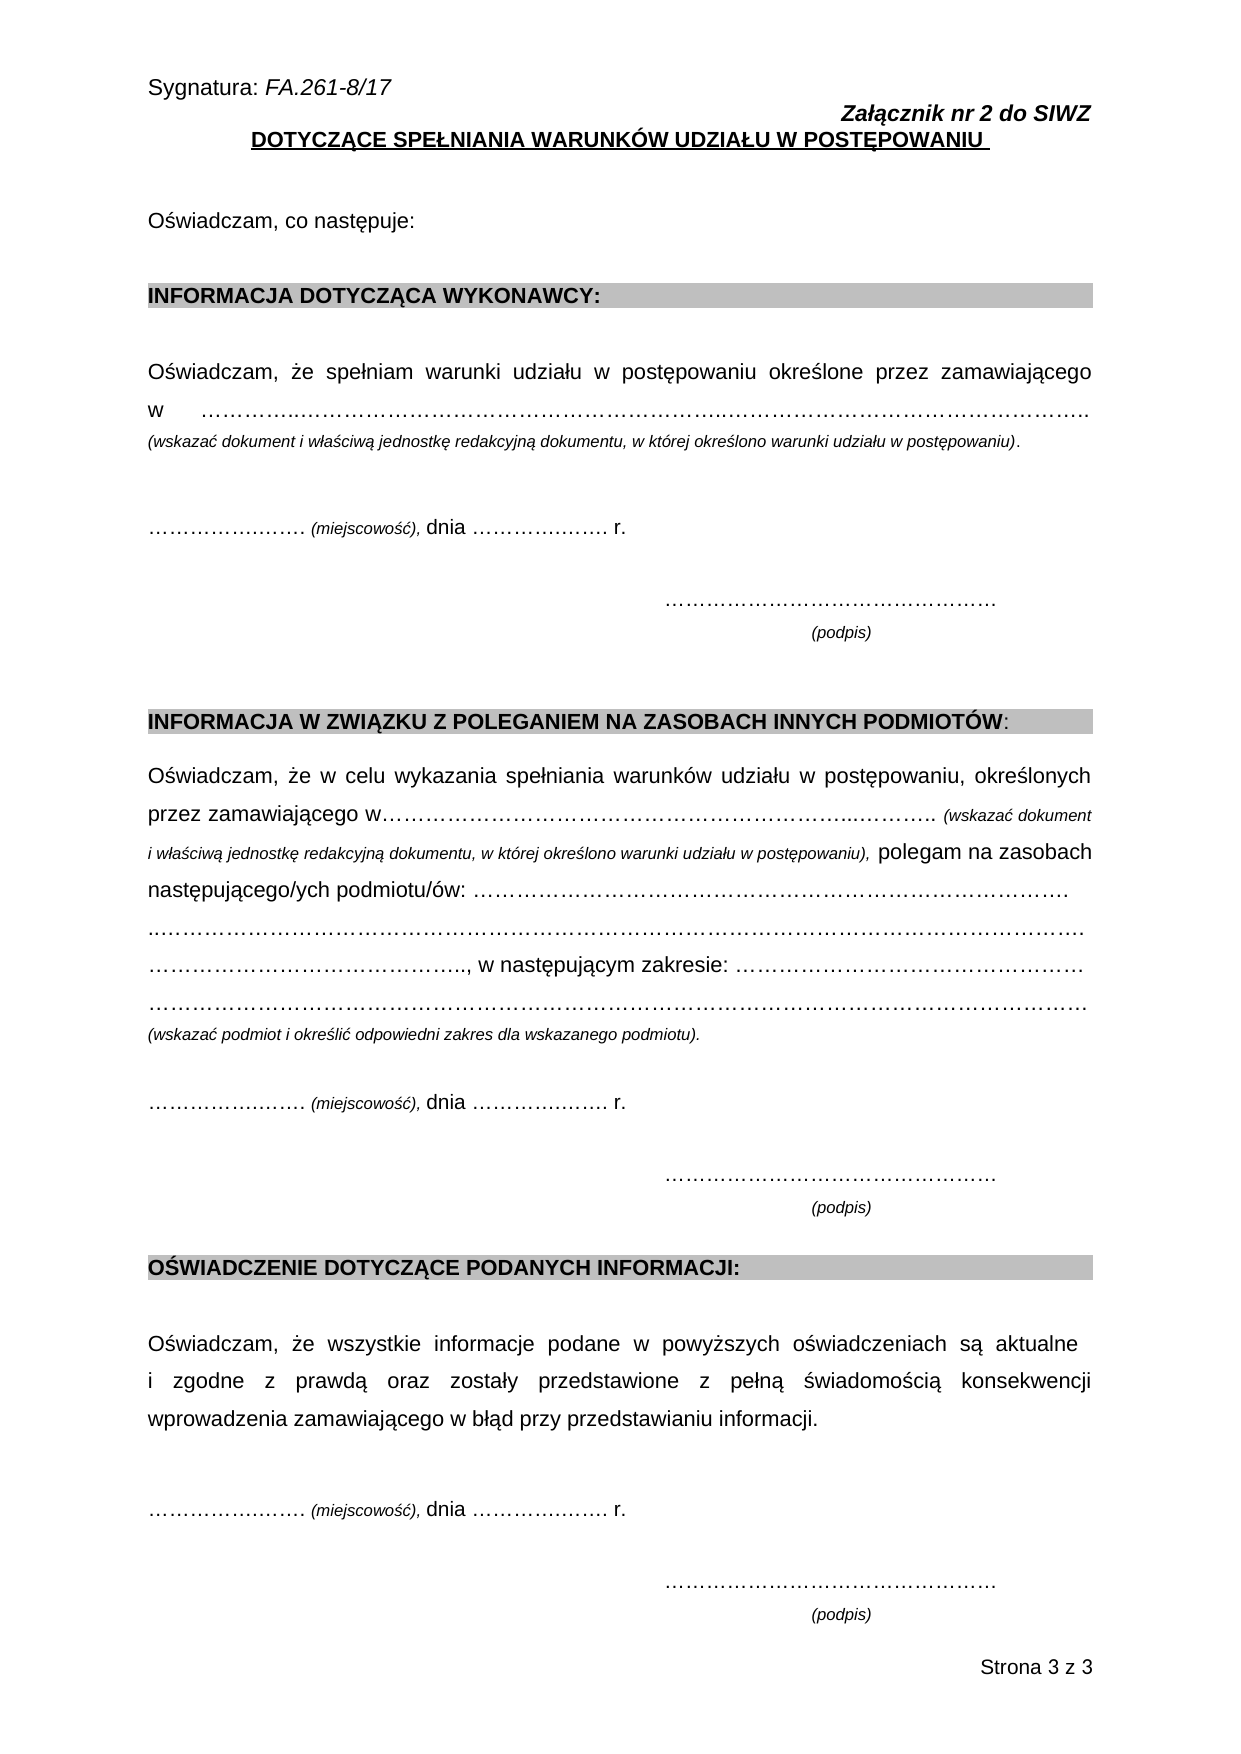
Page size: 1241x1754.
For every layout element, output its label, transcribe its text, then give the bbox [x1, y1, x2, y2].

text INFORMACJA W ZWIĄZKU Z POLEGANIEM NA ZASOBACH INNYCH PODMIOTÓW: [148, 709, 1093, 734]
text INFORMACJA DOTYCZĄCA WYKONAWCY: [148, 283, 1093, 308]
text ………………………………………… [148, 587, 1093, 611]
text DOTYCZĄCE SPEŁNIANIA WARUNKÓW UDZIAŁU W POSTĘPOWANIU [148, 126, 1093, 194]
text …………….……. (miejscowość), dnia ………….……. r. [148, 515, 1093, 539]
text Oświadczam, że wszystkie informacje podane w powyższych oświadczeniach są aktualne i zgodne z prawdą oraz zostały przedstawione z pełną świadomością konsekwencji wprowadzenia zamawiającego w błąd przy przedstawianiu informacji. [148, 1331, 1093, 1431]
text ..……………………………………………………………………………………………………………….…………………………………….., w następującym zakresie: ………………………………………… [148, 914, 1093, 977]
text ………………………………………………………………………………………………………………… (wskazać podmiot i określić odpowiedni zakres dla wskazanego podmiotu). [148, 990, 1093, 1044]
text Oświadczam, że spełniam warunki udziału w postępowaniu określone przez zamawiającego w …………..…………………………………………………..………………………………………….. (wskazać dokument i właściwą jednostkę redakcyjną dokumentu, w której określono warunki udziału w postępowaniu). [148, 359, 1093, 451]
text (podpis) [738, 1604, 1093, 1623]
text Oświadczam, co następuje: [148, 208, 1093, 233]
text ………………………………………… [148, 1568, 1093, 1592]
text …………….……. (miejscowość), dnia ………….……. r. [148, 1497, 1093, 1521]
text (podpis) [738, 622, 1093, 642]
text OŚWIADCZENIE DOTYCZĄCE PODANYCH INFORMACJI: [148, 1255, 1093, 1280]
text (podpis) [738, 1197, 1093, 1217]
text Oświadczam, że w celu wykazania spełniania warunków udziału w postępowaniu, określonych przez zamawiającego w………………………………………………………...……….. (wskazać dokument i właściwą jednostkę redakcyjną dokumentu, w której określono warunki udziału w postępowaniu), polegam na zasobach następującego/ych podmiotu/ów: ………………………………………………………………………. [148, 763, 1093, 902]
text ………………………………………… [148, 1161, 1093, 1185]
text …………….……. (miejscowość), dnia ………….……. r. [148, 1089, 1093, 1113]
